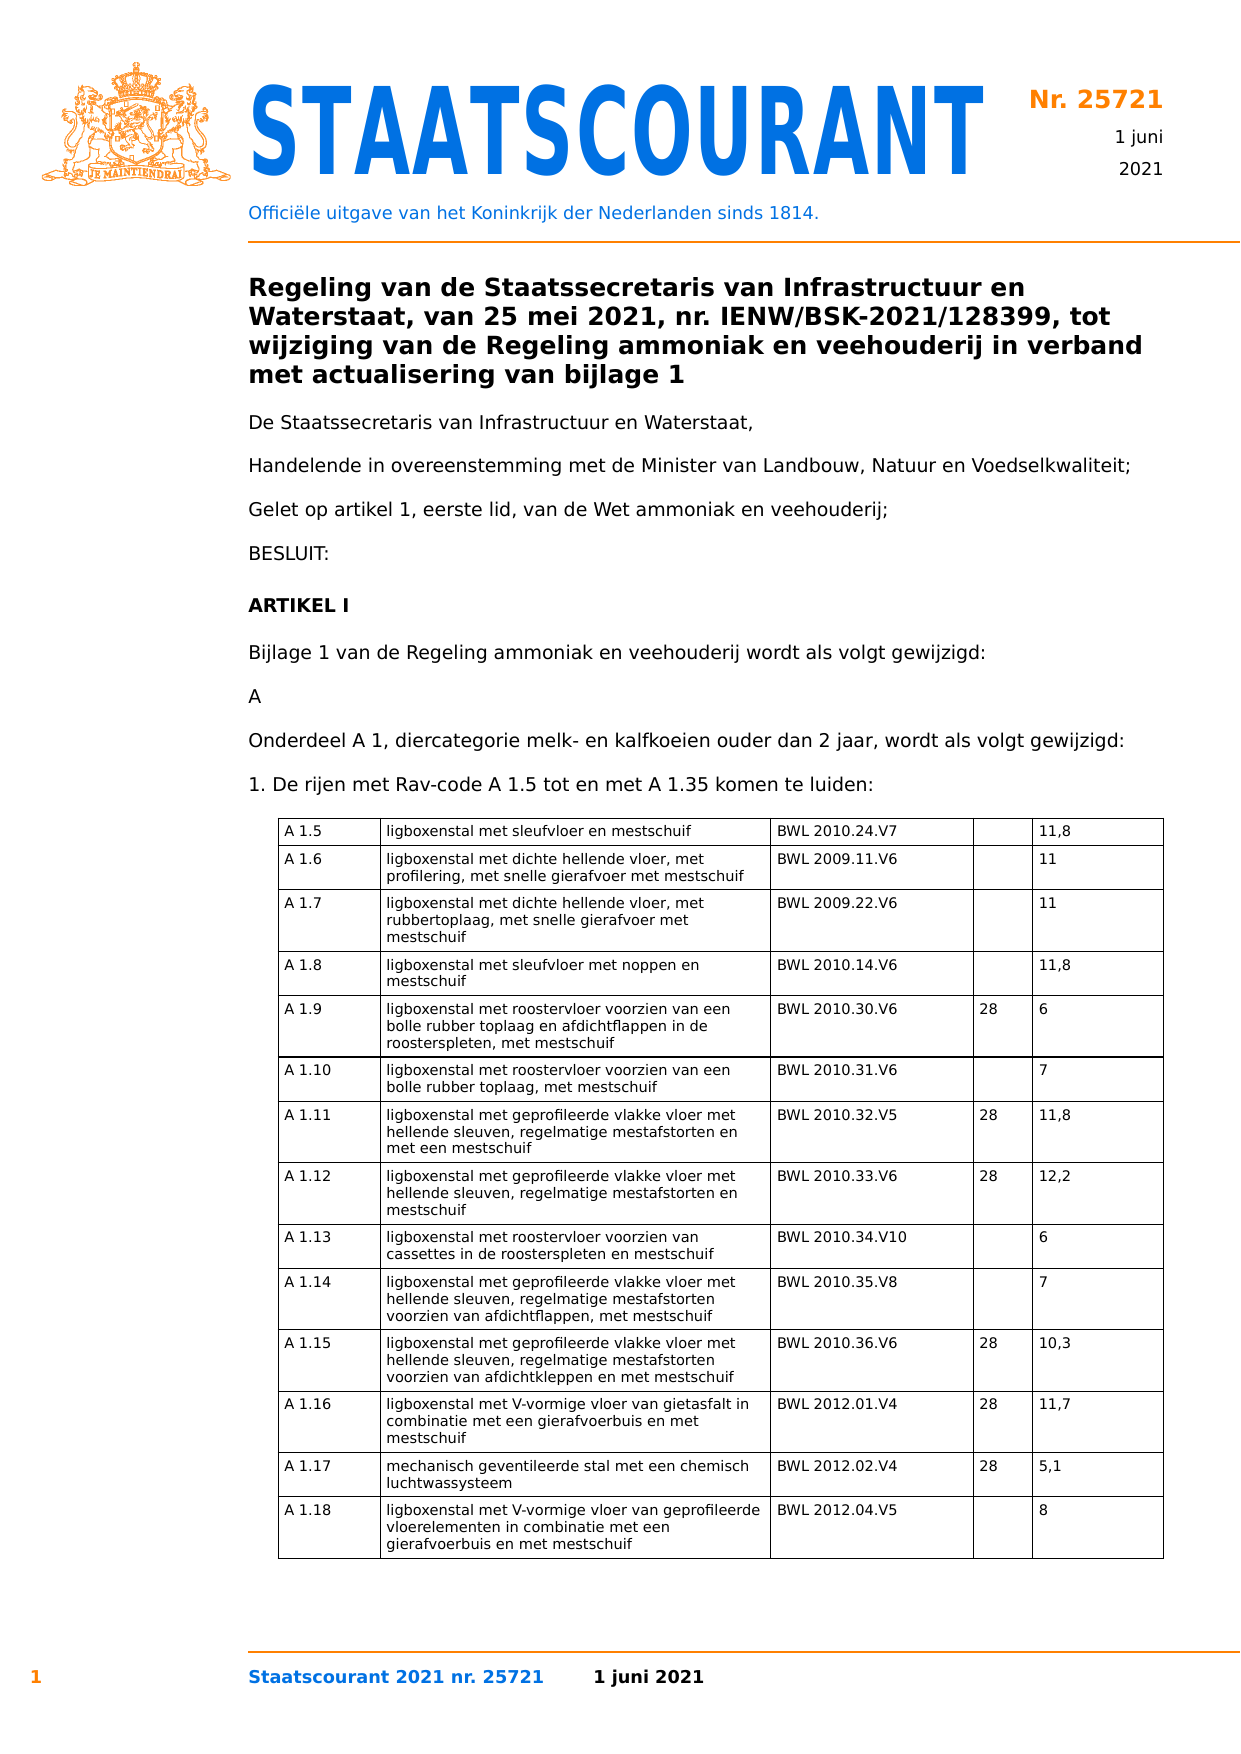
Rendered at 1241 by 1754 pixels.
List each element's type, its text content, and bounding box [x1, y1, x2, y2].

text Onderdeel A 1, diercategorie melk- en kalfkoeien ouder dan 2 jaar, wordt als volgt gewijzigd: [248, 730, 1163, 752]
table_cell BWL 2010.31.V6 [771, 1058, 973, 1101]
table_cell 28 [974, 1163, 1032, 1223]
table_cell ligboxenstal met sleufvloer met noppen en mestschuif [381, 952, 770, 995]
table_header [974, 819, 1032, 845]
table_cell A 1.10 [279, 1058, 380, 1101]
table_cell A 1.16 [279, 1392, 380, 1452]
table_cell A 1.9 [279, 996, 380, 1056]
subtitle Regeling van de Staatssecretaris van Infrastructuur en Waterstaat, van 25 mei 2021, nr. IENW/BSK-2021/128399, tot wijziging van de Regeling ammoniak en veehouderij in verband met actualisering van bijlage 1 [248, 273, 1163, 390]
table_cell 10,3 [1033, 1330, 1163, 1391]
text Gelet op artikel 1, eerste lid, van de Wet ammoniak en veehouderij; [248, 499, 1163, 521]
table_cell ligboxenstal met dichte hellende vloer, met profilering, met snelle gierafvoer met mestschuif [381, 846, 770, 889]
table_cell 12,2 [1033, 1163, 1163, 1223]
table_cell 6 [1033, 996, 1163, 1056]
table_cell 28 [974, 1102, 1032, 1162]
table_cell ligboxenstal met roostervloer voorzien van cassettes in de roosterspleten en mestschuif [381, 1225, 770, 1268]
table_cell ligboxenstal met dichte hellende vloer, met rubbertoplaag, met snelle gierafvoer met mestschuif [381, 890, 770, 951]
table_cell A 1.13 [279, 1225, 380, 1268]
table_cell 7 [1033, 1058, 1163, 1101]
table_cell BWL 2010.36.V6 [771, 1330, 973, 1391]
table_cell [974, 1225, 1032, 1268]
table_header STAATSCOURANT [248, 62, 998, 203]
table_cell BWL 2010.33.V6 [771, 1163, 973, 1223]
text 1. De rijen met Rav-code A 1.5 tot en met A 1.35 komen te luiden: [248, 774, 1163, 796]
table_cell A 1.12 [279, 1163, 380, 1223]
table_cell BWL 2010.32.V5 [771, 1102, 973, 1162]
text Handelende in overeenstemming met de Minister van Landbouw, Natuur en Voedselkwaliteit; [248, 455, 1163, 477]
table_cell 5,1 [1033, 1453, 1163, 1496]
table_cell 6 [1033, 1225, 1163, 1268]
table_cell 11,8 [1033, 952, 1163, 995]
table_cell ligboxenstal met V-vormige vloer van gietasfalt in combinatie met een gierafvoerbuis en met mestschuif [381, 1392, 770, 1452]
table_cell ligboxenstal met V-vormige vloer van geprofileerde vloerelementen in combinatie met een gierafvoerbuis en met mestschuif [381, 1497, 770, 1558]
table_cell ligboxenstal met geprofileerde vlakke vloer met hellende sleuven, regelmatige mestafstorten voorzien van afdichtkleppen en met mestschuif [381, 1330, 770, 1391]
table_cell 11,8 [1033, 1102, 1163, 1162]
table_cell A 1.18 [279, 1497, 380, 1558]
table_cell 28 [974, 1392, 1032, 1452]
table_cell BWL 2010.35.V8 [771, 1269, 973, 1329]
table_cell BWL 2009.22.V6 [771, 890, 973, 951]
table_cell A 1.7 [279, 890, 380, 951]
table_cell ligboxenstal met roostervloer voorzien van een bolle rubber toplaag, met mestschuif [381, 1058, 770, 1101]
table_cell [974, 1269, 1032, 1329]
table_cell A 1.8 [279, 952, 380, 995]
table_cell ligboxenstal met geprofileerde vlakke vloer met hellende sleuven, regelmatige mestafstorten en met een mestschuif [381, 1102, 770, 1162]
table_cell A 1.11 [279, 1102, 380, 1162]
table_cell 28 [974, 996, 1032, 1056]
table_cell [974, 890, 1032, 951]
table_cell ligboxenstal met geprofileerde vlakke vloer met hellende sleuven, regelmatige mestafstorten voorzien van afdichtflappen, met mestschuif [381, 1269, 770, 1329]
text A [248, 686, 1163, 708]
table_cell A 1.17 [279, 1453, 380, 1496]
table_cell BWL 2010.34.V10 [771, 1225, 973, 1268]
table_cell BWL 2012.04.V5 [771, 1497, 973, 1558]
table_cell 1 juni [998, 121, 1240, 153]
table_cell 8 [1033, 1497, 1163, 1558]
table_cell 28 [974, 1453, 1032, 1496]
text Bijlage 1 van de Regeling ammoniak en veehouderij wordt als volgt gewijzigd: [248, 642, 1163, 664]
table_cell 28 [974, 1330, 1032, 1391]
text De Staatssecretaris van Infrastructuur en Waterstaat, [248, 412, 1163, 433]
table_header [25, 62, 248, 241]
table_cell mechanisch geventileerde stal met een chemisch luchtwassysteem [381, 1453, 770, 1496]
table_header 11,8 [1033, 819, 1163, 845]
table_header ligboxenstal met sleufvloer en mestschuif [381, 819, 770, 845]
table_cell BWL 2009.11.V6 [771, 846, 973, 889]
table_header Nr. 25721 [998, 62, 1240, 121]
table_cell A 1.15 [279, 1330, 380, 1391]
table_cell 11 [1033, 890, 1163, 951]
table_cell BWL 2010.14.V6 [771, 952, 973, 995]
table_cell BWL 2012.02.V4 [771, 1453, 973, 1496]
table_cell A 1.6 [279, 846, 380, 889]
table_cell [974, 846, 1032, 889]
table_cell [974, 1497, 1032, 1558]
text BESLUIT: [248, 543, 1163, 565]
table_cell BWL 2010.30.V6 [771, 996, 973, 1056]
table_header BWL 2010.24.V7 [771, 819, 973, 845]
table_header A 1.5 [279, 819, 380, 845]
table_cell Officiële uitgave van het Koninkrijk der Nederlanden sinds 1814. [248, 203, 1240, 241]
table_cell 2021 [998, 153, 1240, 203]
picture [41, 62, 231, 186]
table_cell 11,7 [1033, 1392, 1163, 1452]
table_cell [974, 952, 1032, 995]
table_cell [974, 1058, 1032, 1101]
subtitle ARTIKEL I [248, 595, 1163, 617]
table_cell ligboxenstal met geprofileerde vlakke vloer met hellende sleuven, regelmatige mestafstorten en mestschuif [381, 1163, 770, 1223]
table_cell 7 [1033, 1269, 1163, 1329]
table_cell BWL 2012.01.V4 [771, 1392, 973, 1452]
table_cell 11 [1033, 846, 1163, 889]
table_cell A 1.14 [279, 1269, 380, 1329]
table_cell ligboxenstal met roostervloer voorzien van een bolle rubber toplaag en afdichtflappen in de roosterspleten, met mestschuif [381, 996, 770, 1056]
